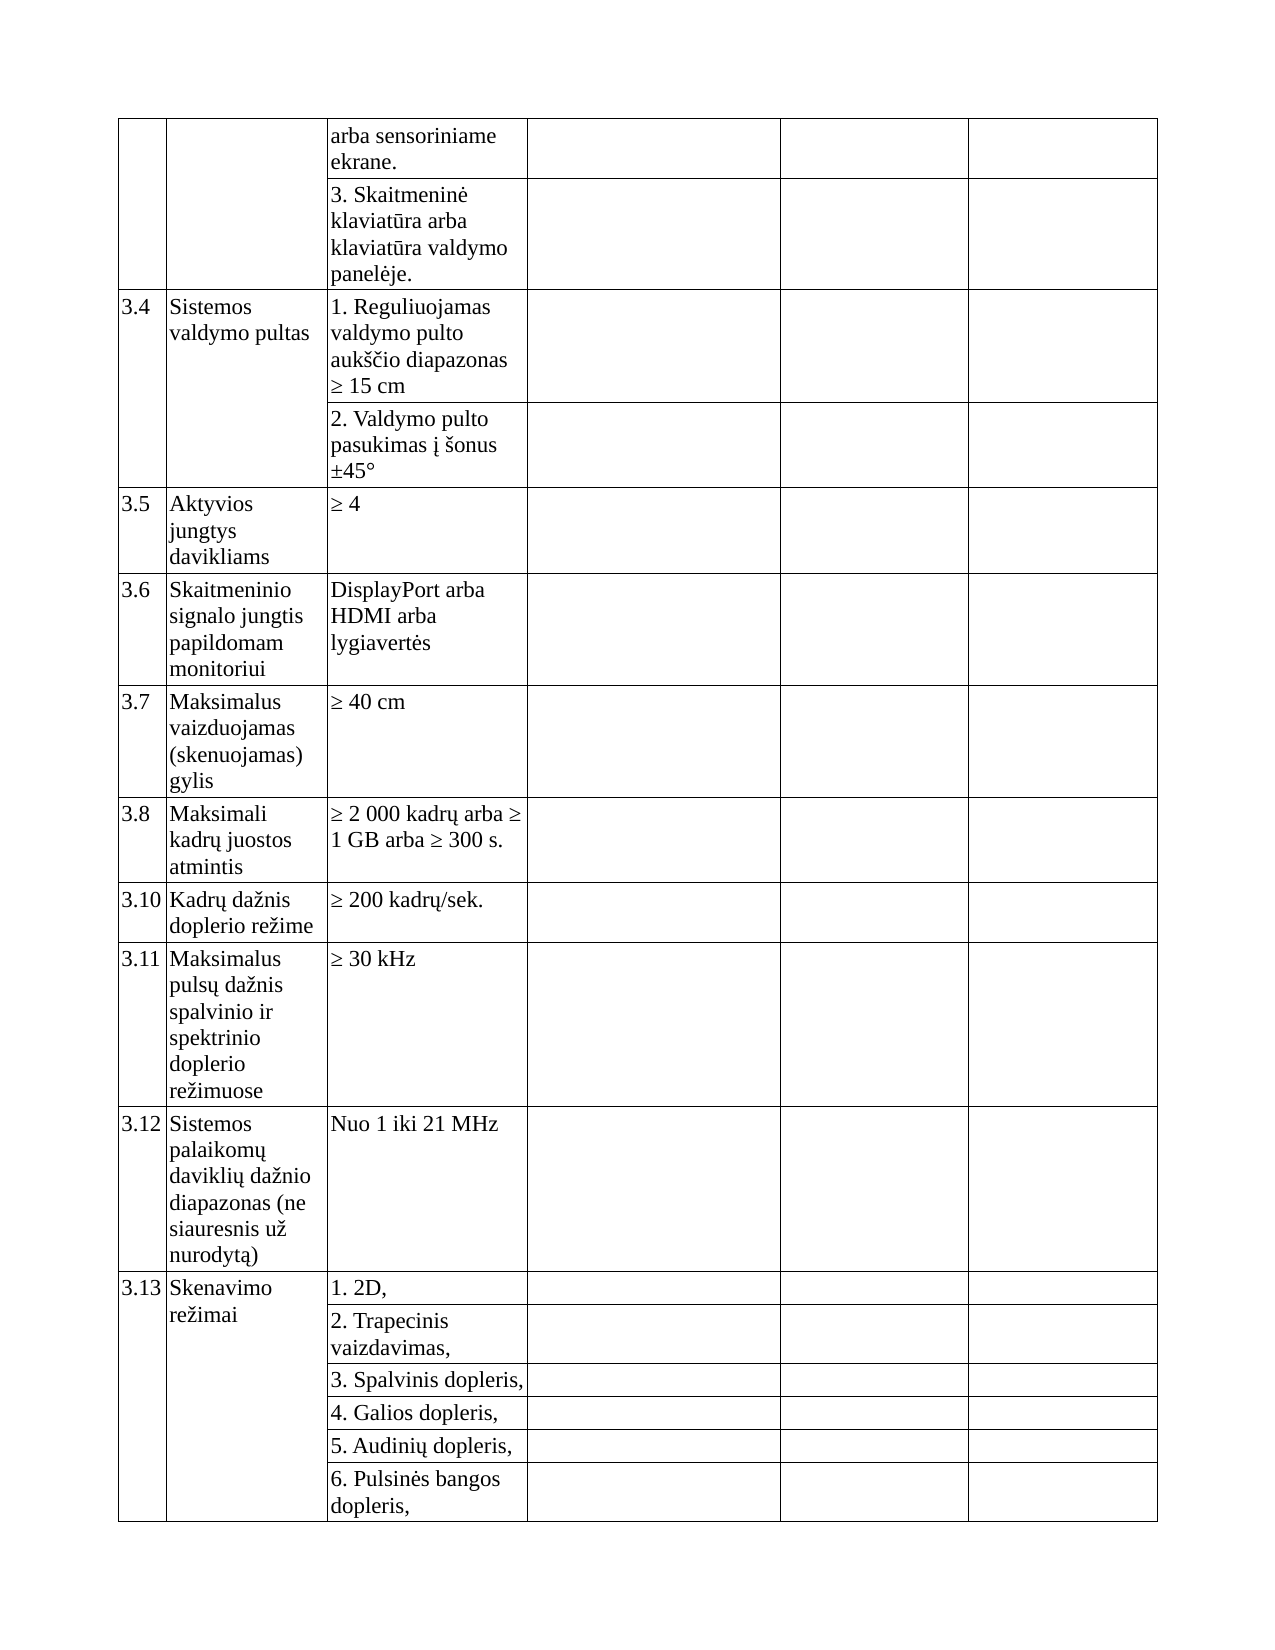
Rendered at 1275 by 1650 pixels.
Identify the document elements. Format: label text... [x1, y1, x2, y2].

table_cell [528, 1107, 780, 1271]
table_cell [781, 574, 968, 684]
table_cell [969, 488, 1157, 573]
table_cell [119, 119, 166, 289]
table_cell 3.7 [119, 686, 166, 797]
table_cell [528, 1430, 780, 1462]
table_cell [969, 1463, 1157, 1521]
table_cell [528, 574, 780, 684]
table_cell [781, 1397, 968, 1429]
table_cell ≥ 40 cm [328, 686, 527, 797]
table_cell Kadrų dažnis doplerio režime [167, 883, 327, 941]
table_cell 3.8 [119, 798, 166, 882]
table_cell 6. Pulsinės bangos dopleris, [328, 1463, 527, 1521]
table_cell 3.13 [119, 1272, 166, 1521]
table_cell ≥ 30 kHz [328, 943, 527, 1106]
table_cell 2. Trapecinis vaizdavimas, [328, 1305, 527, 1363]
table_cell Nuo 1 iki 21 MHz [328, 1107, 527, 1271]
table_cell [781, 403, 968, 487]
table_cell 3.5 [119, 488, 166, 573]
table_cell [528, 179, 780, 289]
table_cell Aktyvios jungtys davikliams [167, 488, 327, 573]
table_cell [969, 179, 1157, 289]
table_cell [528, 290, 780, 401]
table_cell ≥ 2 000 kadrų arba ≥ 1 GB arba ≥ 300 s. [328, 798, 527, 882]
table_cell [167, 119, 327, 289]
table_cell ≥ 200 kadrų/sek. [328, 883, 527, 941]
table_cell [969, 1397, 1157, 1429]
table_cell Maksimalus vaizduojamas (skenuojamas) gylis [167, 686, 327, 797]
table_cell [781, 179, 968, 289]
table_cell [781, 1272, 968, 1304]
table_cell [969, 1107, 1157, 1271]
table_cell [969, 403, 1157, 487]
table_cell [528, 798, 780, 882]
table_cell [969, 119, 1157, 177]
table_cell [528, 943, 780, 1106]
table_cell [528, 119, 780, 177]
table_cell 3.10 [119, 883, 166, 941]
table_cell [781, 1463, 968, 1521]
table_cell 3.6 [119, 574, 166, 684]
table_cell [969, 798, 1157, 882]
table_cell 1. 2D, [328, 1272, 527, 1304]
table_cell [969, 574, 1157, 684]
table_cell 4. Galios dopleris, [328, 1397, 527, 1429]
table_cell [781, 1107, 968, 1271]
table_cell [969, 1305, 1157, 1363]
table_cell 3. Skaitmeninė klaviatūra arba klaviatūra valdymo panelėje. [328, 179, 527, 289]
table_cell [781, 798, 968, 882]
table_cell [969, 290, 1157, 401]
table_cell 3.4 [119, 290, 166, 487]
table_cell Sistemos valdymo pultas [167, 290, 327, 487]
table_cell [781, 1305, 968, 1363]
table_cell [528, 883, 780, 941]
table_cell Sistemos palaikomų daviklių dažnio diapazonas (ne siauresnis už nurodytą) [167, 1107, 327, 1271]
table_cell ≥ 4 [328, 488, 527, 573]
table_cell [528, 1364, 780, 1396]
table_cell [528, 686, 780, 797]
table_cell [781, 883, 968, 941]
table_cell 5. Audinių dopleris, [328, 1430, 527, 1462]
table_cell [528, 1463, 780, 1521]
table_cell [969, 1272, 1157, 1304]
table_cell [528, 1305, 780, 1363]
table_cell Skaitmeninio signalo jungtis papildomam monitoriui [167, 574, 327, 684]
table_cell [969, 686, 1157, 797]
table_cell [969, 883, 1157, 941]
table_cell [781, 119, 968, 177]
table_cell [528, 488, 780, 573]
table_cell [969, 1364, 1157, 1396]
table_cell 3. Spalvinis dopleris, [328, 1364, 527, 1396]
table_cell [969, 943, 1157, 1106]
table_cell [781, 290, 968, 401]
table_cell Maksimalus pulsų dažnis spalvinio ir spektrinio doplerio režimuose [167, 943, 327, 1106]
table_cell [781, 1364, 968, 1396]
table_cell [781, 488, 968, 573]
table_cell [969, 1430, 1157, 1462]
table_cell [528, 1272, 780, 1304]
table_cell 3.12 [119, 1107, 166, 1271]
table_cell [528, 1397, 780, 1429]
table_cell [528, 403, 780, 487]
table_cell [781, 686, 968, 797]
table_cell [781, 1430, 968, 1462]
table_cell [781, 943, 968, 1106]
table_cell arba sensoriniame ekrane. [328, 119, 527, 177]
table_cell 3.11 [119, 943, 166, 1106]
table_cell DisplayPort arba HDMI arba lygiavertės [328, 574, 527, 684]
table_cell 2. Valdymo pulto pasukimas į šonus ±45° [328, 403, 527, 487]
table_cell Skenavimo režimai [167, 1272, 327, 1521]
table_cell 1. Reguliuojamas valdymo pulto aukščio diapazonas ≥ 15 cm [328, 290, 527, 401]
table_cell Maksimali kadrų juostos atmintis [167, 798, 327, 882]
